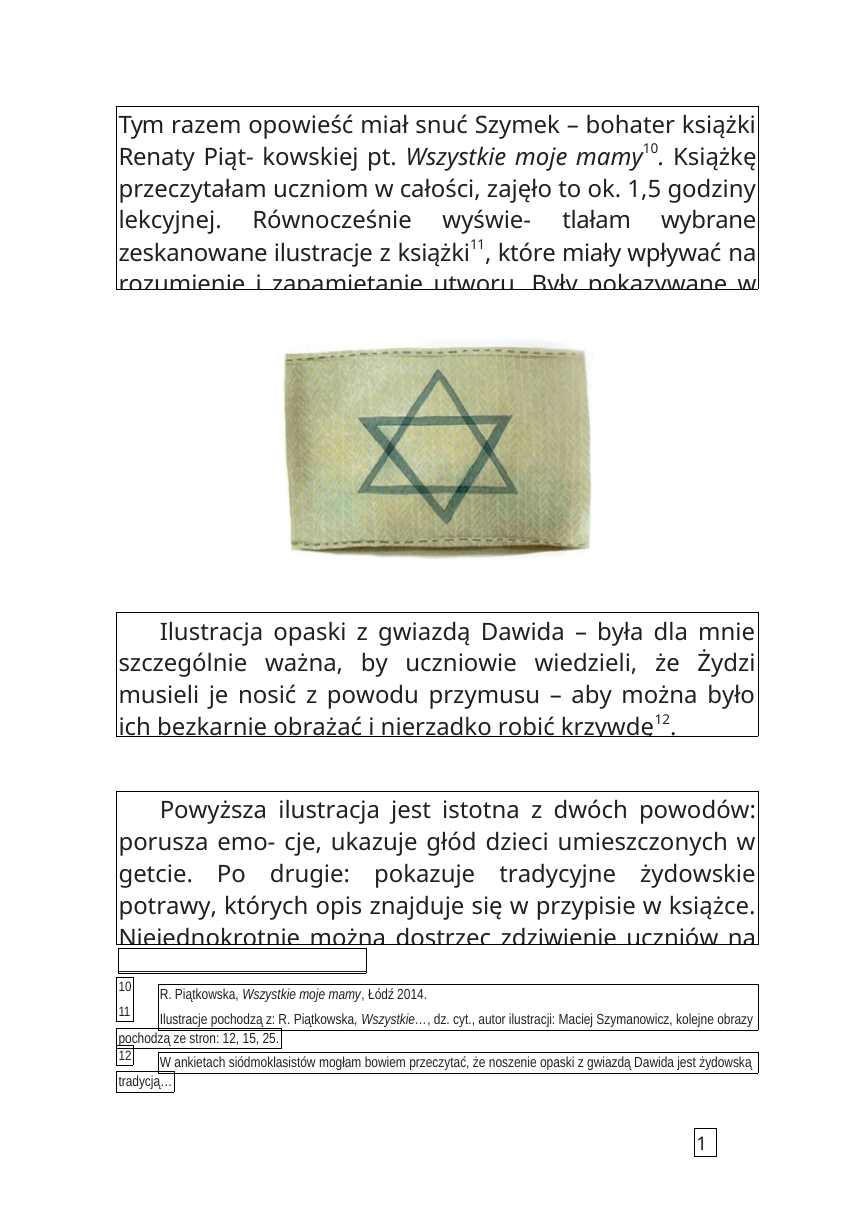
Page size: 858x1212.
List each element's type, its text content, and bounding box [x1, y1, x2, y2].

text Powyższa ilustracja jest istotna z dwóch powodów: porusza emo- cje, ukazuje głód dzieci umieszczonych w getcie. Po drugie: pokazuje tradycyjne żydowskie potrawy, których opis znajduje się w przypisie w książce. Niejednokrotnie można dostrzec zdziwienie uczniów na widok chałki, którą znają ze swojego życia. [118, 793, 756, 944]
text pochodzą ze stron: 12, 15, 25. [118, 1029, 281, 1046]
text tradycją… [118, 1073, 174, 1090]
text 15 [696, 1130, 716, 1156]
text 11 [118, 1004, 133, 1019]
text 10 [118, 979, 133, 995]
text W ankietach siódmoklasistów mogłam bowiem przeczytać, że noszenie opaski z gwiazdą Dawida jest żydowską [159, 1054, 758, 1071]
text R. Piątkowska, Wszystkie moje mamy, Łódź 2014. [159, 986, 758, 1003]
picture [278, 337, 603, 560]
text 12 [118, 1047, 133, 1063]
text Ilustracja opaski z gwiazdą Dawida – była dla mnie szczególnie ważna, by uczniowie wiedzieli, że Żydzi musieli je nosić z powodu przymusu – aby można było ich bezkarnie obrażać i nierzadko robić krzywdę12. [118, 614, 756, 736]
text Tym razem opowieść miał snuć Szymek – bohater książki Renaty Piąt- kowskiej pt. Wszystkie moje mamy10. Książkę przeczytałam uczniom w całości, zajęło to ok. 1,5 godziny lekcyjnej. Równocześnie wyświe- tlałam wybrane zeskanowane ilustracje z książki11, które miały wpływać na rozumienie i zapamiętanie utworu. Były pokazywane w odpowied- nim momencie narracji. Przykładowe to: [118, 108, 756, 289]
text Ilustracje pochodzą z: R. Piątkowska, Wszystkie…, dz. cyt., autor ilustracji: Maciej Szymanowicz, kolejne obrazy [159, 1011, 758, 1028]
